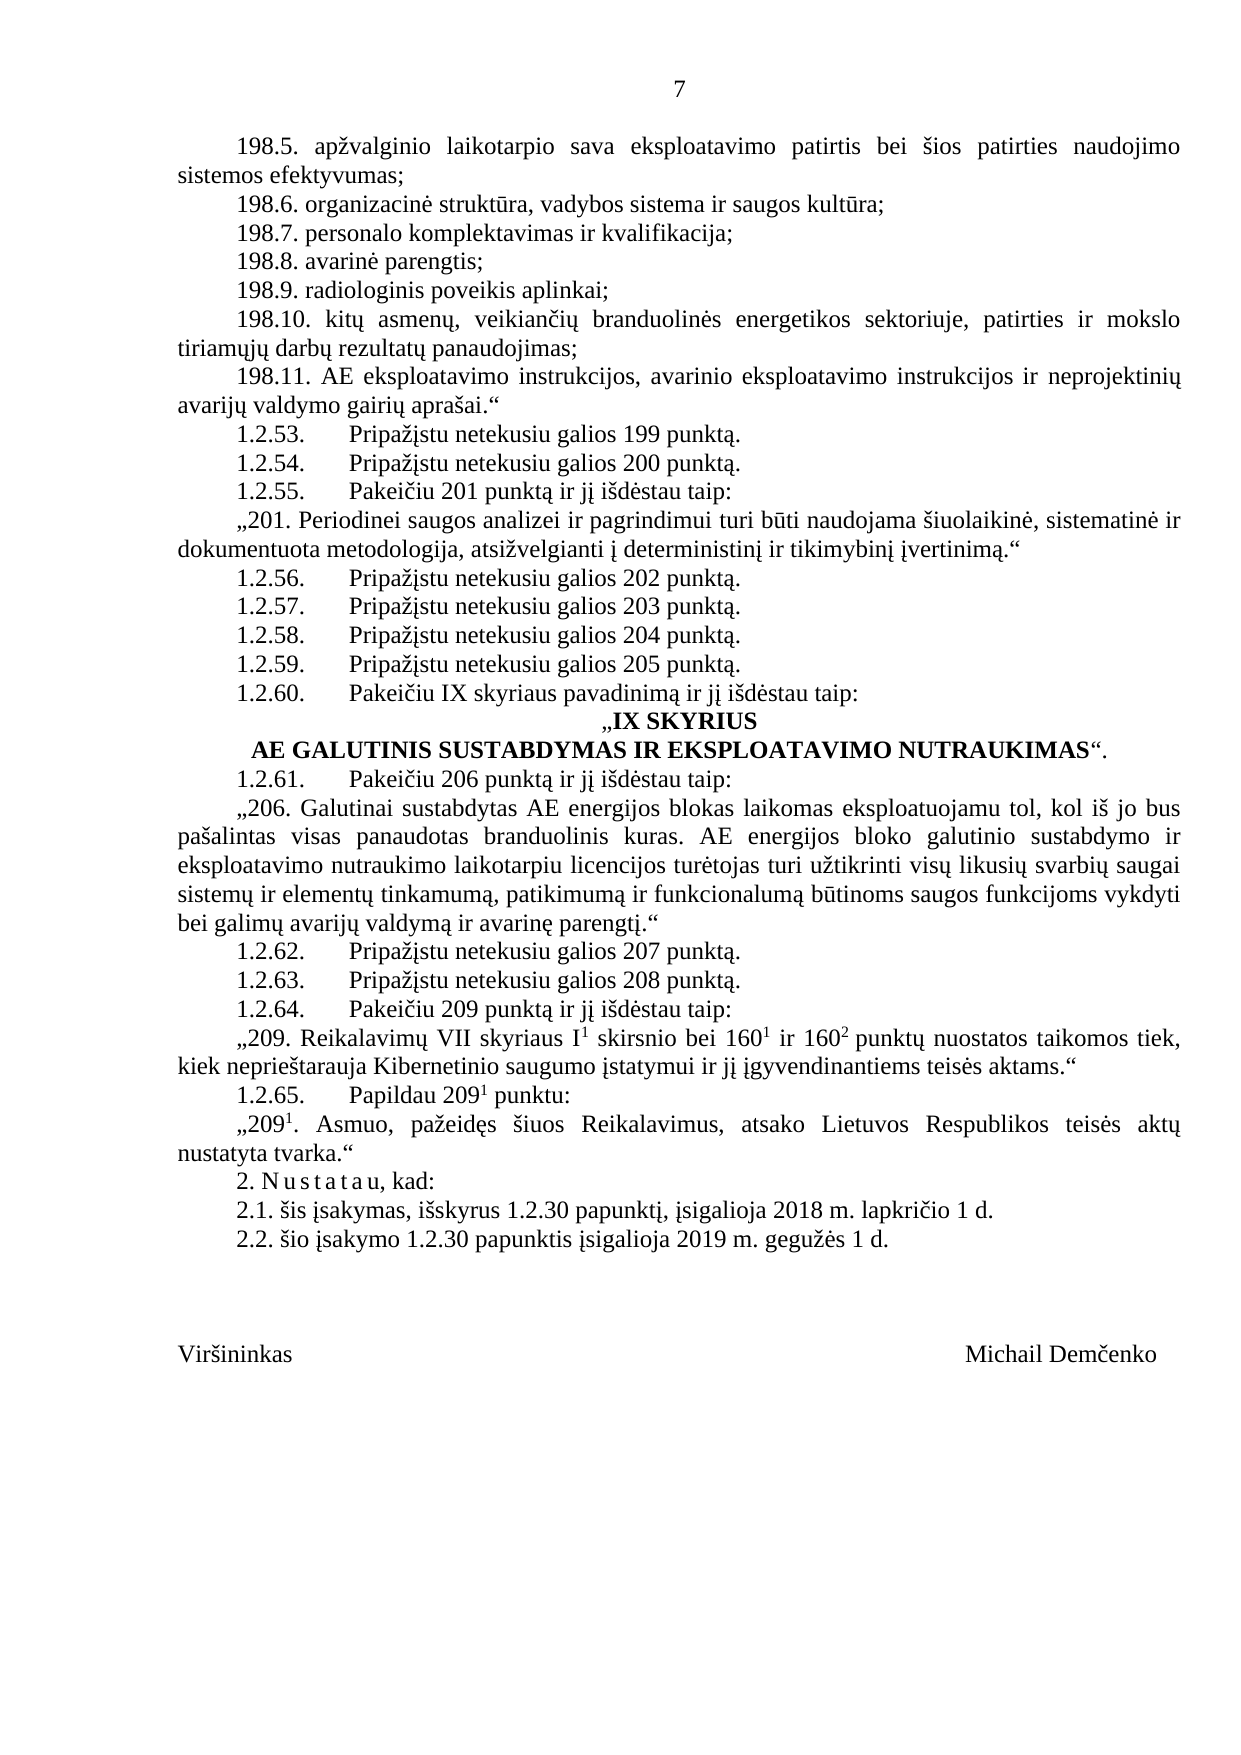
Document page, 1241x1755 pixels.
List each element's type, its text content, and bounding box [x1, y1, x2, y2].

text 1.2.54. Pripažįstu netekusiu galios 200 punktą. [236, 448, 1181, 476]
text AE GALUTINIS SUSTABDYMAS IR EKSPLOATAVIMO NUTRAUKIMAS“. [177, 735, 1181, 764]
text 2.1. šis įsakymas, išskyrus 1.2.30 papunktį, įsigalioja 2018 m. lapkričio 1 d. [177, 1195, 1181, 1224]
text 1.2.53. Pripažįstu netekusiu galios 199 punktą. [236, 419, 1181, 448]
text „2091. Asmuo, pažeidęs šiuos Reikalavimus, atsako Lietuvos Respublikos teisės aktų nustatyta tvarka.“ [177, 1109, 1181, 1166]
text „201. Periodinei saugos analizei ir pagrindimui turi būti naudojama šiuolaikinė, sistematinė ir dokumentuota metodologija, atsižvelgianti į deterministinį ir tikimybinį įvertinimą.“ [177, 505, 1181, 563]
text „209. Reikalavimų VII skyriaus I1 skirsnio bei 1601 ir 1602 punktų nuostatos taikomos tiek, kiek neprieštarauja Kibernetinio saugumo įstatymui ir jį įgyvendinantiems teisės aktams.“ [177, 1023, 1181, 1080]
text 198.10. kitų asmenų, veikiančių branduolinės energetikos sektoriuje, patirties ir mokslo tiriamųjų darbų rezultatų panaudojimas; [177, 304, 1181, 361]
text 1.2.55. Pakeičiu 201 punktą ir jį išdėstau taip: [236, 476, 1181, 505]
text Viršininkas Michail Demčenko [177, 1339, 1181, 1368]
text 2. Nustatau, kad: [177, 1166, 1181, 1195]
text 1.2.56. Pripažįstu netekusiu galios 202 punktą. [236, 563, 1181, 591]
text 1.2.64. Pakeičiu 209 punktą ir jį išdėstau taip: [236, 994, 1181, 1023]
text 198.9. radiologinis poveikis aplinkai; [177, 275, 1181, 304]
text 198.6. organizacinė struktūra, vadybos sistema ir saugos kultūra; [177, 189, 1181, 218]
text 198.8. avarinė parengtis; [177, 246, 1181, 275]
text 198.7. personalo komplektavimas ir kvalifikacija; [177, 218, 1181, 246]
text 1.2.60. Pakeičiu IX skyriaus pavadinimą ir jį išdėstau taip: [236, 678, 1181, 706]
text „206. Galutinai sustabdytas AE energijos blokas laikomas eksploatuojamu tol, kol iš jo bus pašalintas visas panaudotas branduolinis kuras. AE energijos bloko galutinio sustabdymo ir eksploatavimo nutraukimo laikotarpiu licencijos turėtojas turi užtikrinti visų likusių svarbių saugai sistemų ir elementų tinkamumą, patikimumą ir funkcionalumą būtinoms saugos funkcijoms vykdyti bei galimų avarijų valdymą ir avarinę parengtį.“ [177, 793, 1181, 936]
text 1.2.65. Papildau 2091 punktu: [236, 1080, 1181, 1109]
text „IX SKYRIUS [177, 706, 1181, 735]
text 2.2. šio įsakymo 1.2.30 papunktis įsigalioja 2019 m. gegužės 1 d. [177, 1224, 1181, 1253]
text 1.2.58. Pripažįstu netekusiu galios 204 punktą. [236, 620, 1181, 649]
text 1.2.57. Pripažįstu netekusiu galios 203 punktą. [236, 591, 1181, 620]
text 1.2.63. Pripažįstu netekusiu galios 208 punktą. [236, 965, 1181, 994]
text 198.5. apžvalginio laikotarpio sava eksploatavimo patirtis bei šios patirties naudojimo sistemos efektyvumas; [177, 131, 1181, 189]
text 1.2.59. Pripažįstu netekusiu galios 205 punktą. [236, 649, 1181, 678]
text 198.11. AE eksploatavimo instrukcijos, avarinio eksploatavimo instrukcijos ir neprojektinių avarijų valdymo gairių aprašai.“ [177, 361, 1181, 419]
text 1.2.61. Pakeičiu 206 punktą ir jį išdėstau taip: [236, 764, 1181, 793]
text 1.2.62. Pripažįstu netekusiu galios 207 punktą. [236, 936, 1181, 965]
